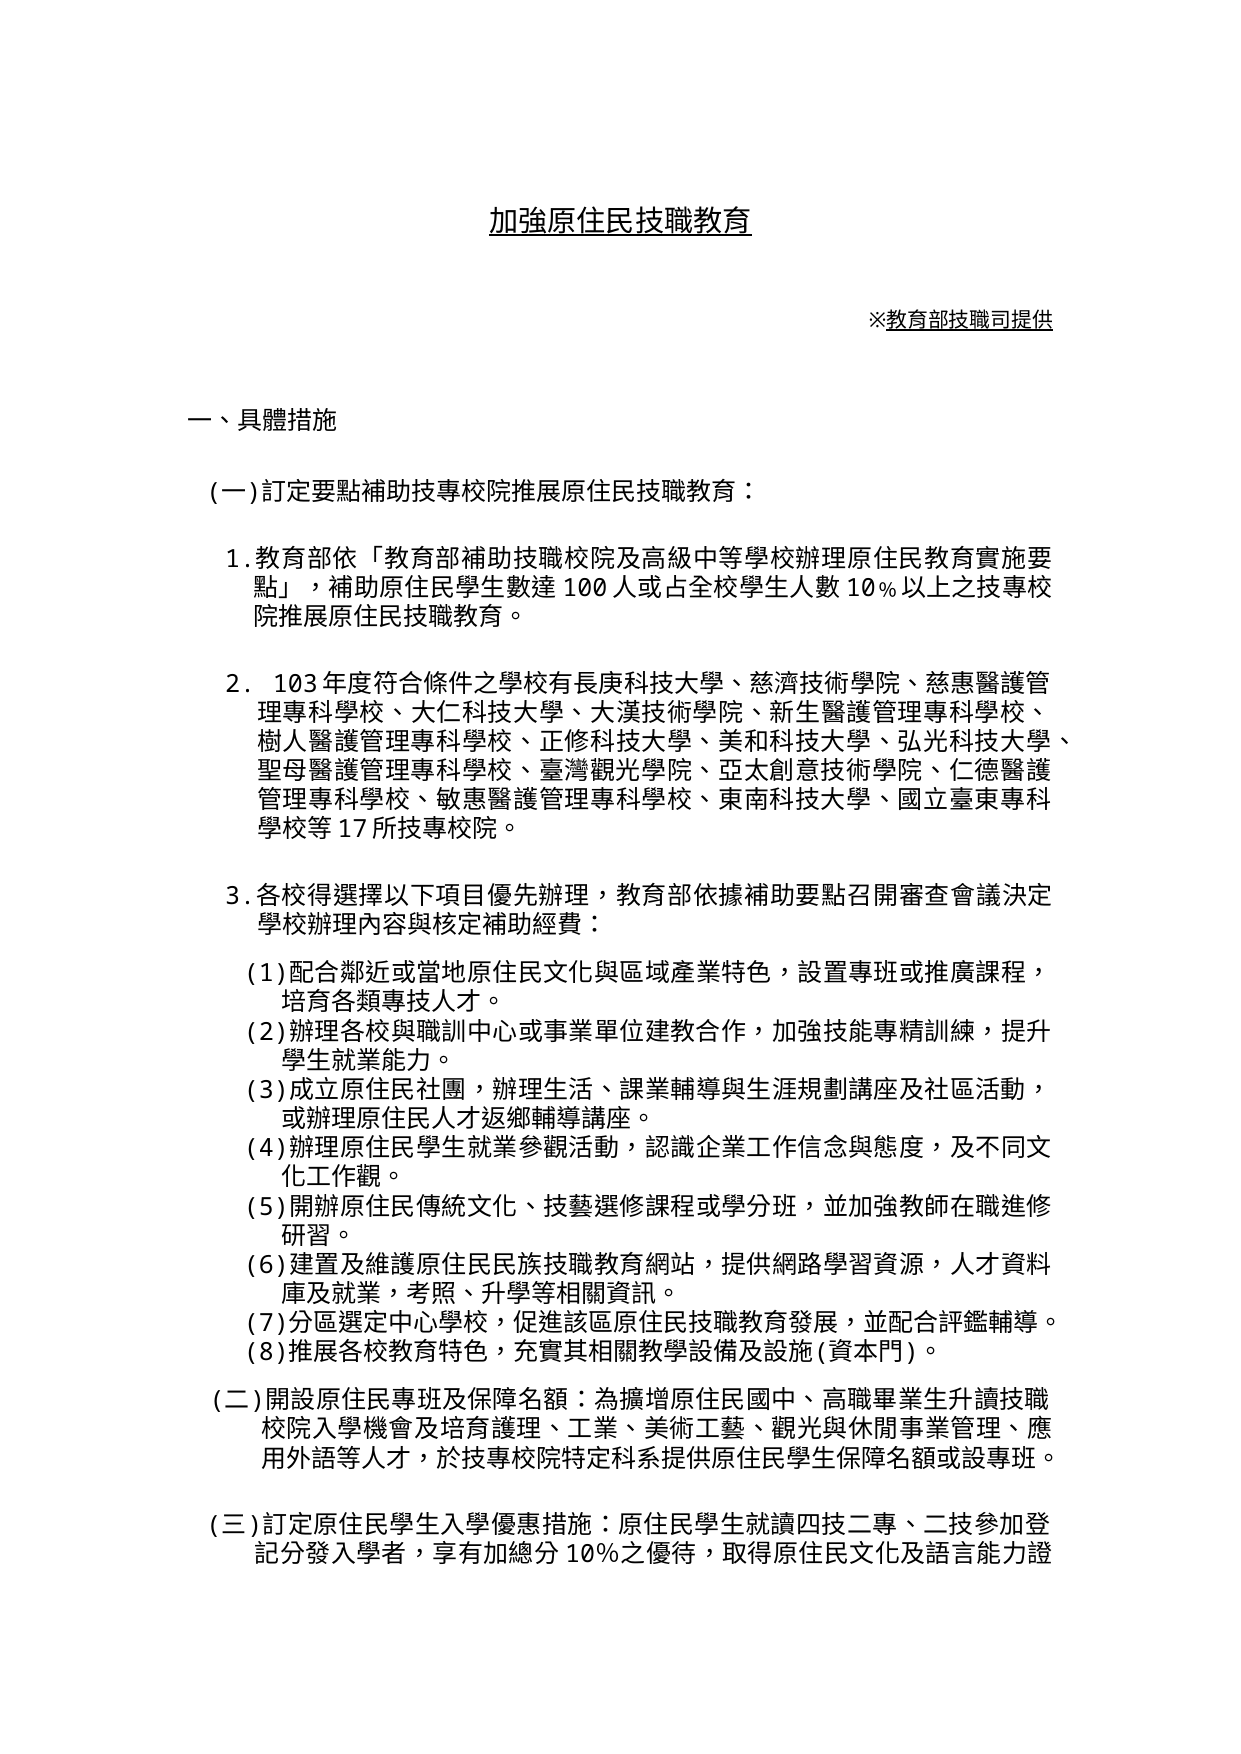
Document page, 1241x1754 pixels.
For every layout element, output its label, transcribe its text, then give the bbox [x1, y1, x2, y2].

text (7)分區選定中心學校，促進該區原住民技職教育發展，並配合評鑑輔導。 [244, 1308, 1053, 1337]
text (三)訂定原住民學生入學優惠措施：原住民學生就讀四技二專、二技參加登記分發入學者，享有加總分10％之優待，取得原住民文化及語言能力證 [206, 1510, 1053, 1569]
text (3)成立原住民社團，辦理生活、課業輔導與生涯規劃講座及社區活動，或辦理原住民人才返鄉輔導講座。 [244, 1075, 1053, 1133]
text (4)辦理原住民學生就業參觀活動，認識企業工作信念與態度，及不同文化工作觀。 [244, 1133, 1053, 1192]
text 加強原住民技職教育 [187, 177, 1053, 239]
text 2. 103年度符合條件之學校有長庚科技大學、慈濟技術學院、慈惠醫護管理專科學校、大仁科技大學、大漢技術學院、新生醫護管理專科學校、樹人醫護管理專科學校、正修科技大學、美和科技大學、弘光科技大學、聖母醫護管理專科學校、臺灣觀光學院、亞太創意技術學院、仁德醫護管理專科學校、敏惠醫護管理專科學校、東南科技大學、國立臺東專科學校等17所技專校院。 [225, 669, 1053, 844]
text (6)建置及維護原住民民族技職教育網站，提供網路學習資源，人才資料庫及就業，考照、升學等相關資訊。 [244, 1250, 1053, 1308]
text (一)訂定要點補助技專校院推展原住民技職教育： [206, 477, 1053, 506]
text 3.各校得選擇以下項目優先辦理，教育部依據補助要點召開審查會議決定學校辦理內容與核定補助經費： [225, 881, 1053, 939]
text (2)辦理各校與職訓中心或事業單位建教合作，加強技能專精訓練，提升學生就業能力。 [244, 1017, 1053, 1075]
text 一、具體措施 [187, 377, 1053, 439]
text (5)開辦原住民傳統文化、技藝選修課程或學分班，並加強教師在職進修研習。 [244, 1192, 1053, 1250]
text 1.教育部依「教育部補助技職校院及高級中等學校辦理原住民教育實施要點」，補助原住民學生數達100人或占全校學生人數10﹪以上之技專校院推展原住民技職教育。 [225, 544, 1053, 631]
text (1)配合鄰近或當地原住民文化與區域產業特色，設置專班或推廣課程，培育各類專技人才。 [244, 958, 1053, 1017]
text (8)推展各校教育特色，充實其相關教學設備及設施(資本門)。 [244, 1337, 1053, 1367]
text (二)開設原住民專班及保障名額：為擴增原住民國中、高職畢業生升讀技職校院入學機會及培育護理、工業、美術工藝、觀光與休閒事業管理、應用外語等人才，於技專校院特定科系提供原住民學生保障名額或設專班。 [209, 1385, 1053, 1473]
text ※教育部技職司提供 [187, 277, 1053, 339]
